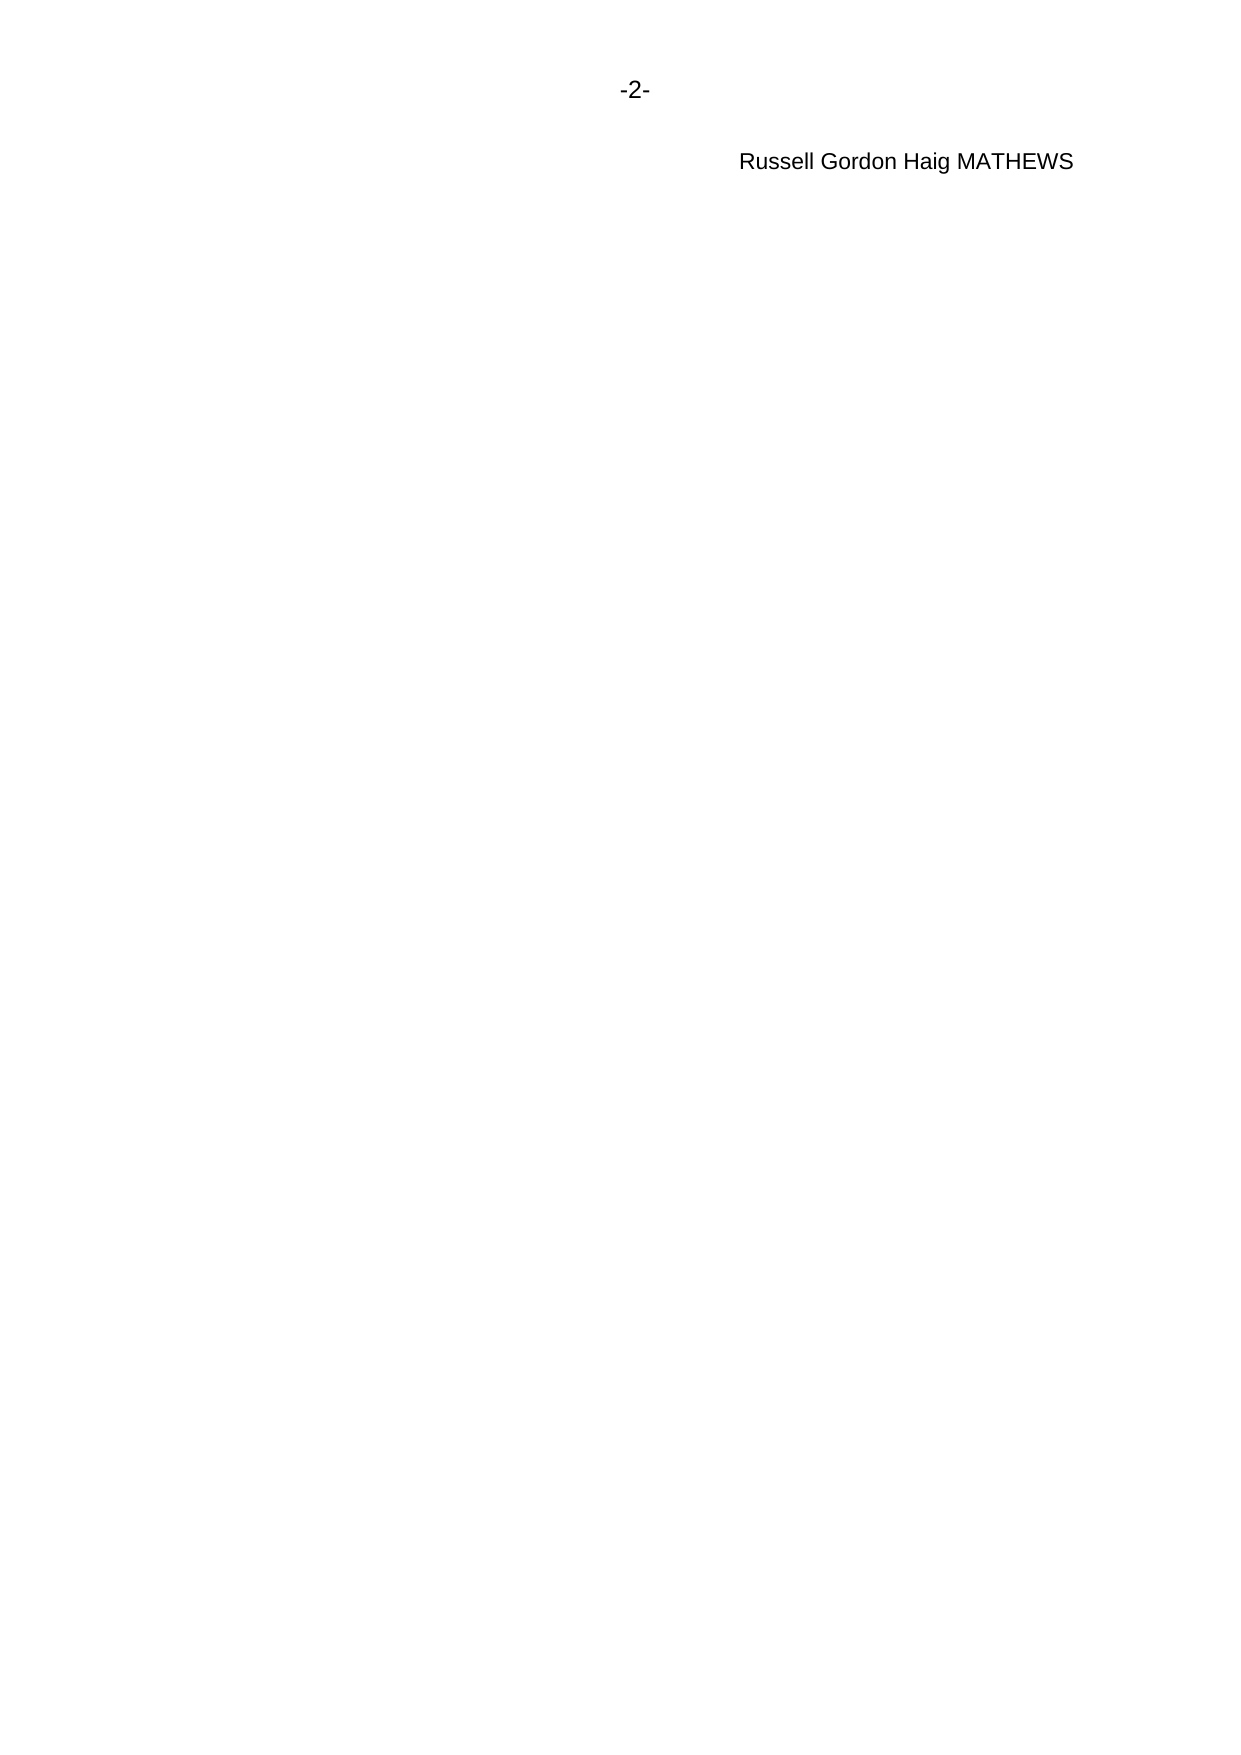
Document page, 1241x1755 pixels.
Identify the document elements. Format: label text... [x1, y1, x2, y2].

text Russell Gordon Haig MATHEWS [177, 148, 1093, 174]
